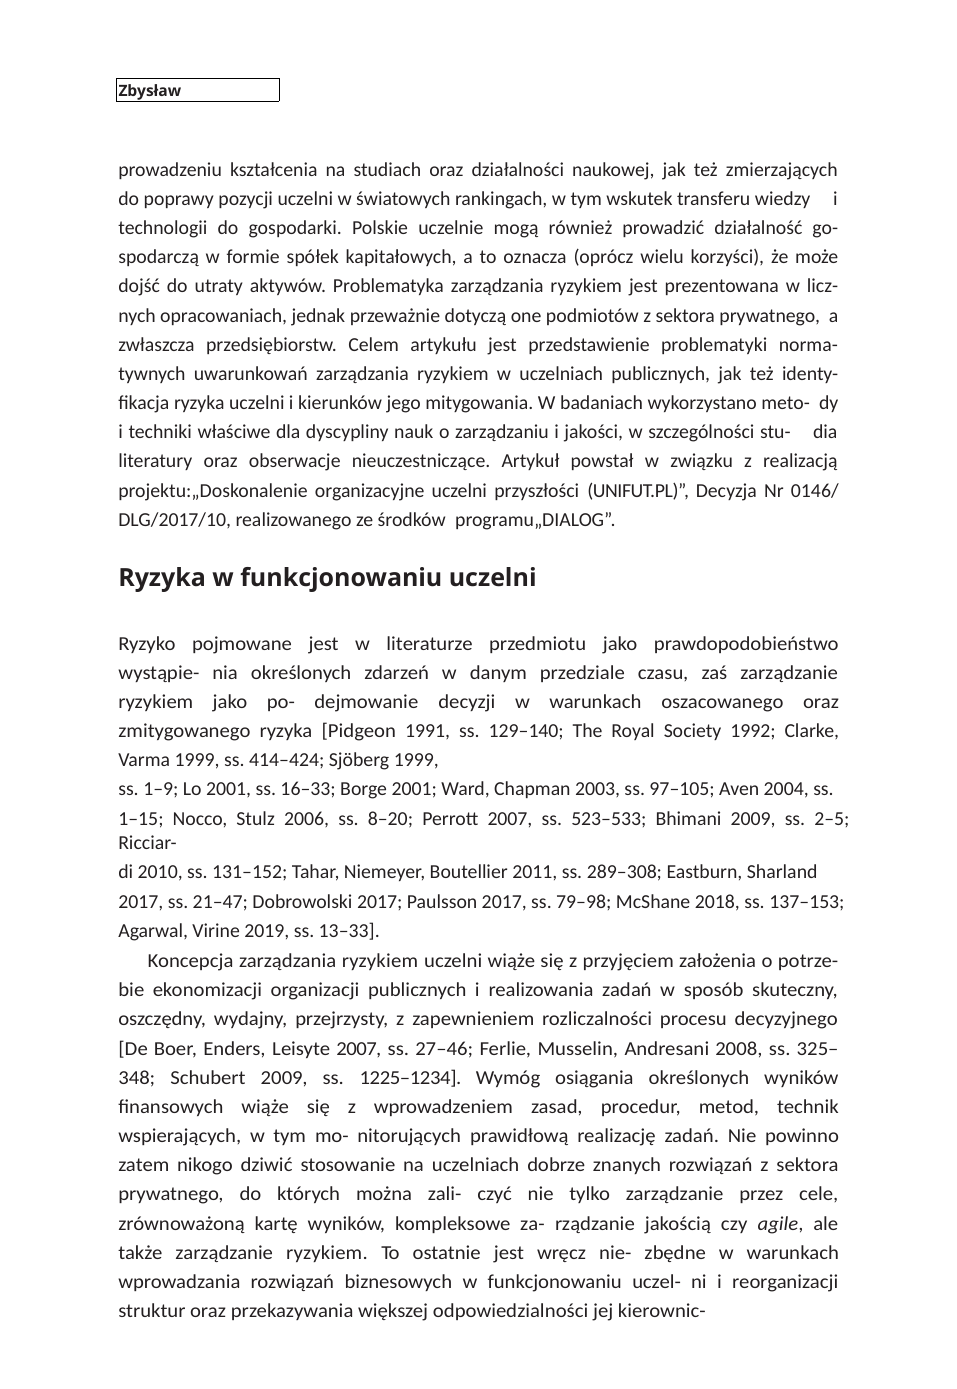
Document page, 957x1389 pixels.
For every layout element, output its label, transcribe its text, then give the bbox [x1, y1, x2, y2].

text ss. 1–9; Lo 2001, ss. 16–33; Borge 2001; Ward, Chapman 2003, ss. 97–105; Aven 2004, ss. [118, 777, 850, 801]
text di 2010, ss. 131–152; Tahar, Niemeyer, Boutellier 2011, ss. 289–308; Eastburn, Sharland [118, 860, 850, 884]
text 1–15; Nocco, Stulz 2006, ss. 8–20; Perrott 2007, ss. 523–533; Bhimani 2009, ss. 2–5; Ricciar- [118, 806, 850, 854]
text Agarwal, Virine 2019, ss. 13–33]. [118, 919, 850, 943]
text prowadzeniu kształcenia na studiach oraz działalności naukowej, jak też zmierzających do poprawy pozycji uczelni w światowych rankingach, w tym wskutek transferu wiedzy i technologii do gospodarki. Polskie uczelnie mogą również prowadzić działalność go- spodarczą w formie spółek kapitałowych, a to oznacza (oprócz wielu korzyści), że może dojść do utraty aktywów. Problematyka zarządzania ryzykiem jest prezentowana w licz- nych opracowaniach, jednak przeważnie dotyczą one podmiotów z sektora prywatnego, a zwłaszcza przedsiębiorstw. Celem artykułu jest przedstawienie problematyki norma- tywnych uwarunkowań zarządzania ryzykiem w uczelniach publicznych, jak też identy- fikacja ryzyka uczelni i kierunków jego mitygowania. W badaniach wykorzystano meto- dy i techniki właściwe dla dyscypliny nauk o zarządzaniu i jakości, w szczególności stu- dia literatury oraz obserwacje nieuczestniczące. Artykuł powstał w związku z realizacją projektu:„Doskonalenie organizacyjne uczelni przyszłości (UNIFUT.PL)”, Decyzja Nr 0146/ DLG/2017/10, realizowanego ze środków programu„DIALOG”. [118, 157, 839, 531]
text Ryzyko pojmowane jest w literaturze przedmiotu jako prawdopodobieństwo wystąpie- nia określonych zdarzeń w danym przedziale czasu, zaś zarządzanie ryzykiem jako po- dejmowanie decyzji w warunkach oszacowanego oraz zmitygowanego ryzyka [Pidgeon 1991, ss. 129–140; The Royal Society 1992; Clarke, Varma 1999, ss. 414–424; Sjöberg 1999, [118, 631, 839, 772]
text Koncepcja zarządzania ryzykiem uczelni wiąże się z przyjęciem założenia o potrze- bie ekonomizacji organizacji publicznych i realizowania zadań w sposób skuteczny, oszczędny, wydajny, przejrzysty, z zapewnieniem rozliczalności procesu decyzyjnego [De Boer, Enders, Leisyte 2007, ss. 27–46; Ferlie, Musselin, Andresani 2008, ss. 325–348; Schubert 2009, ss. 1225–1234]. Wymóg osiągania określonych wyników finansowych wiąże się z wprowadzeniem zasad, procedur, metod, technik wspierających, w tym mo- nitorujących prawidłową realizację zadań. Nie powinno zatem nikogo dziwić stosowanie na uczelniach dobrze znanych rozwiązań z sektora prywatnego, do których można zali- czyć nie tylko zarządzanie przez cele, zrównoważoną kartę wyników, kompleksowe za- rządzanie jakością czy agile, ale także zarządzanie ryzykiem. To ostatnie jest wręcz nie- zbędne w warunkach wprowadzania rozwiązań biznesowych w funkcjonowaniu uczel- ni i reorganizacji struktur oraz przekazywania większej odpowiedzialności jej kierownic- [118, 948, 839, 1322]
subtitle Ryzyka w funkcjonowaniu uczelni [118, 559, 850, 593]
text 2017, ss. 21–47; Dobrowolski 2017; Paulsson 2017, ss. 79–98; McShane 2018, ss. 137–153; [118, 889, 850, 913]
